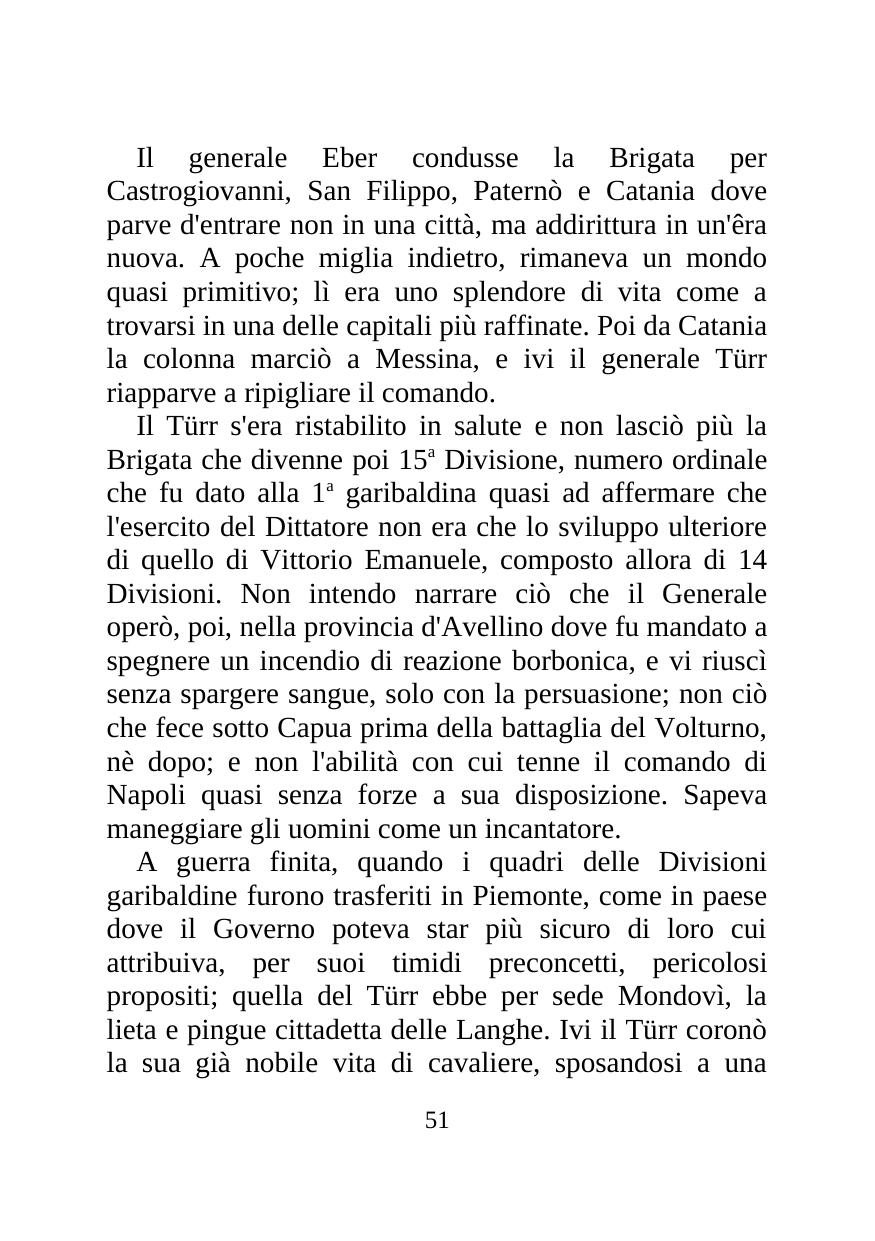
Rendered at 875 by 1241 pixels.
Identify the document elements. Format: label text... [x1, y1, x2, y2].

text Il generale Eber condusse la Brigata per Castrogiovanni, San Filippo, Paternò e Catania dove parve d'entrare non in una città, ma addirittura in un'êra nuova. A poche miglia indietro, rimaneva un mondo quasi primitivo; lì era uno splendore di vita come a trovarsi in una delle capitali più raffinate. Poi da Catania la colonna marciò a Messina, e ivi il generale Türr riapparve a ripigliare il comando. [106, 140, 768, 408]
text A guerra finita, quando i quadri delle Divisioni garibaldine furono trasferiti in Piemonte, come in paese dove il Governo poteva star più sicuro di loro cui attribuiva, per suoi timidi preconcetti, pericolosi propositi; quella del Türr ebbe per sede Mondovì, la lieta e pingue cittadetta delle Langhe. Ivi il Türr coronò la sua già nobile vita di cavaliere, sposandosi a una [106, 844, 768, 1079]
text Il Türr s'era ristabilito in salute e non lasciò più la Brigata che divenne poi 15a Divisione, numero ordinale che fu dato alla 1a garibaldina quasi ad affermare che l'esercito del Dittatore non era che lo sviluppo ulteriore di quello di Vittorio Emanuele, composto allora di 14 Divisioni. Non intendo narrare ciò che il Generale operò, poi, nella provincia d'Avellino dove fu mandato a spegnere un incendio di reazione borbonica, e vi riuscì senza spargere sangue, solo con la persuasione; non ciò che fece sotto Capua prima della battaglia del Volturno, nè dopo; e non l'abilità con cui tenne il comando di Napoli quasi senza forze a sua disposizione. Sapeva maneggiare gli uomini come un incantatore. [106, 408, 768, 844]
